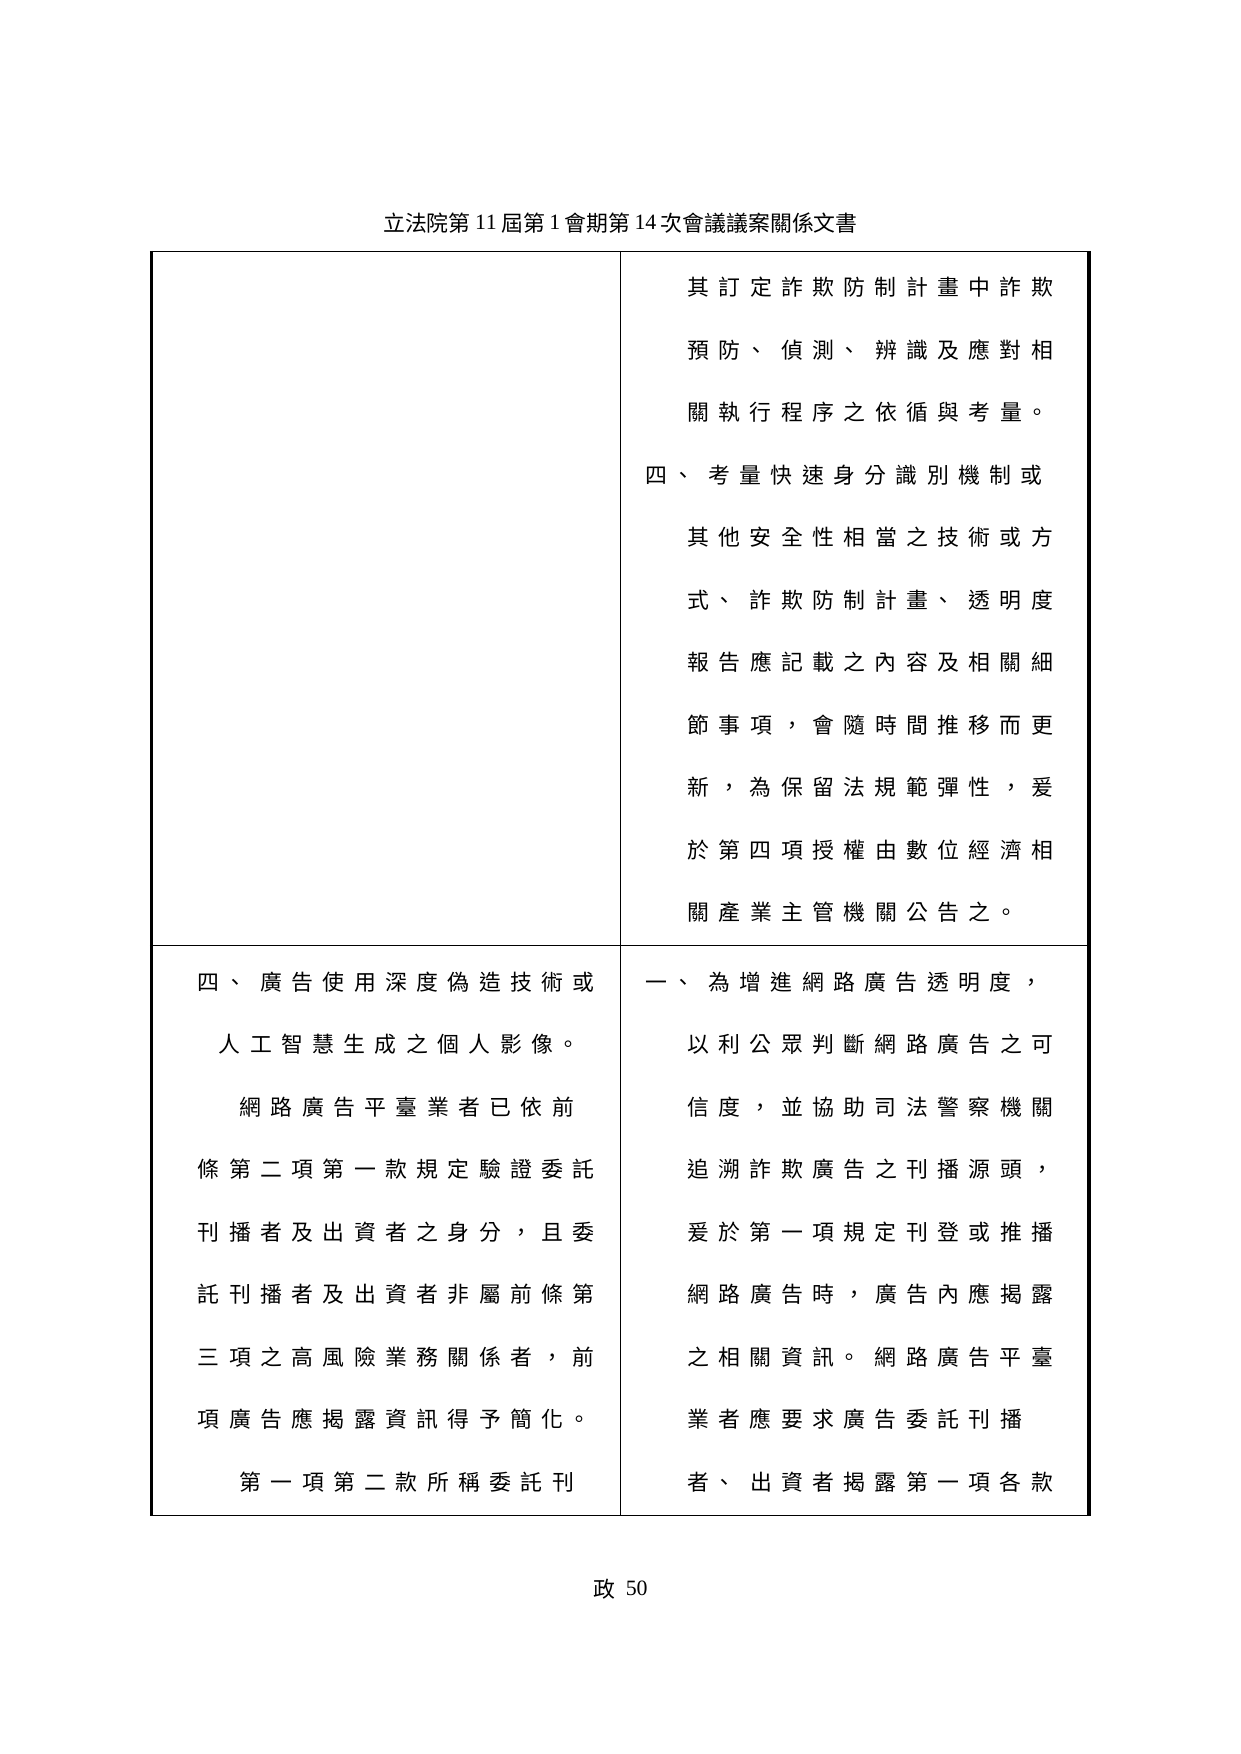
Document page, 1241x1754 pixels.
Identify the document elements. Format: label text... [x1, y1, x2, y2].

table_cell 第三十一條 網路廣告平臺業者於其平臺刊登或推播廣告時，應於廣告中揭露下列資訊： 一、標示為廣告之訊息。 二、委託刊播者、出資者相關資訊。 三、廣告依法須經許可者，其許可字號。 四、廣告使用深度偽造技術或人工智慧生成之個人影像。 網路廣告平臺業者已依前條第二項第一款規定驗證委託刊播者及出資者之身分，且委託刊播者及出資者非屬前條第三項之高風險業務關係者，前項廣告應揭露資訊得予簡化。 第一項第二款所稱委託刊播者，指為推銷商品或提供服務，自行或委託他人設計、製作、發布廣告之法人、非法人團體或個人。 第一項第四款所稱深度偽造，指以電腦合成或其他科技方法製作本人不實之言行，並足使他人誤信為真之技術表現形式。 第一項及第二項資訊揭露基準、簡化方式、作業程序及其他相關事項之辦法，由數位經濟相關產業主管機關定之。 [153, 946, 620, 1514]
table_cell [153, 252, 620, 945]
table_cell 其訂定詐欺防制計畫中詐欺預防、偵測、辨識及應對相關執行程序之依循與考量。 四、考量快速身分識別機制或其他安全性相當之技術或方式、詐欺防制計畫、透明度報告應記載之內容及相關細節事項，會隨時間推移而更新，為保留法規範彈性，爰於第四項授權由數位經濟相關產業主管機關公告之。 [621, 252, 1087, 945]
table_cell 一、為增進網路廣告透明度，以利公眾判斷網路廣告之可信度，並協助司法警察機關追溯詐欺廣告之刊播源頭，爰於第一項規定刊登或推播網路廣告時，廣告內應揭露之相關資訊。網路廣告平臺業者應要求廣告委託刊播者、出資者揭露第一項各款 [621, 946, 1087, 1514]
